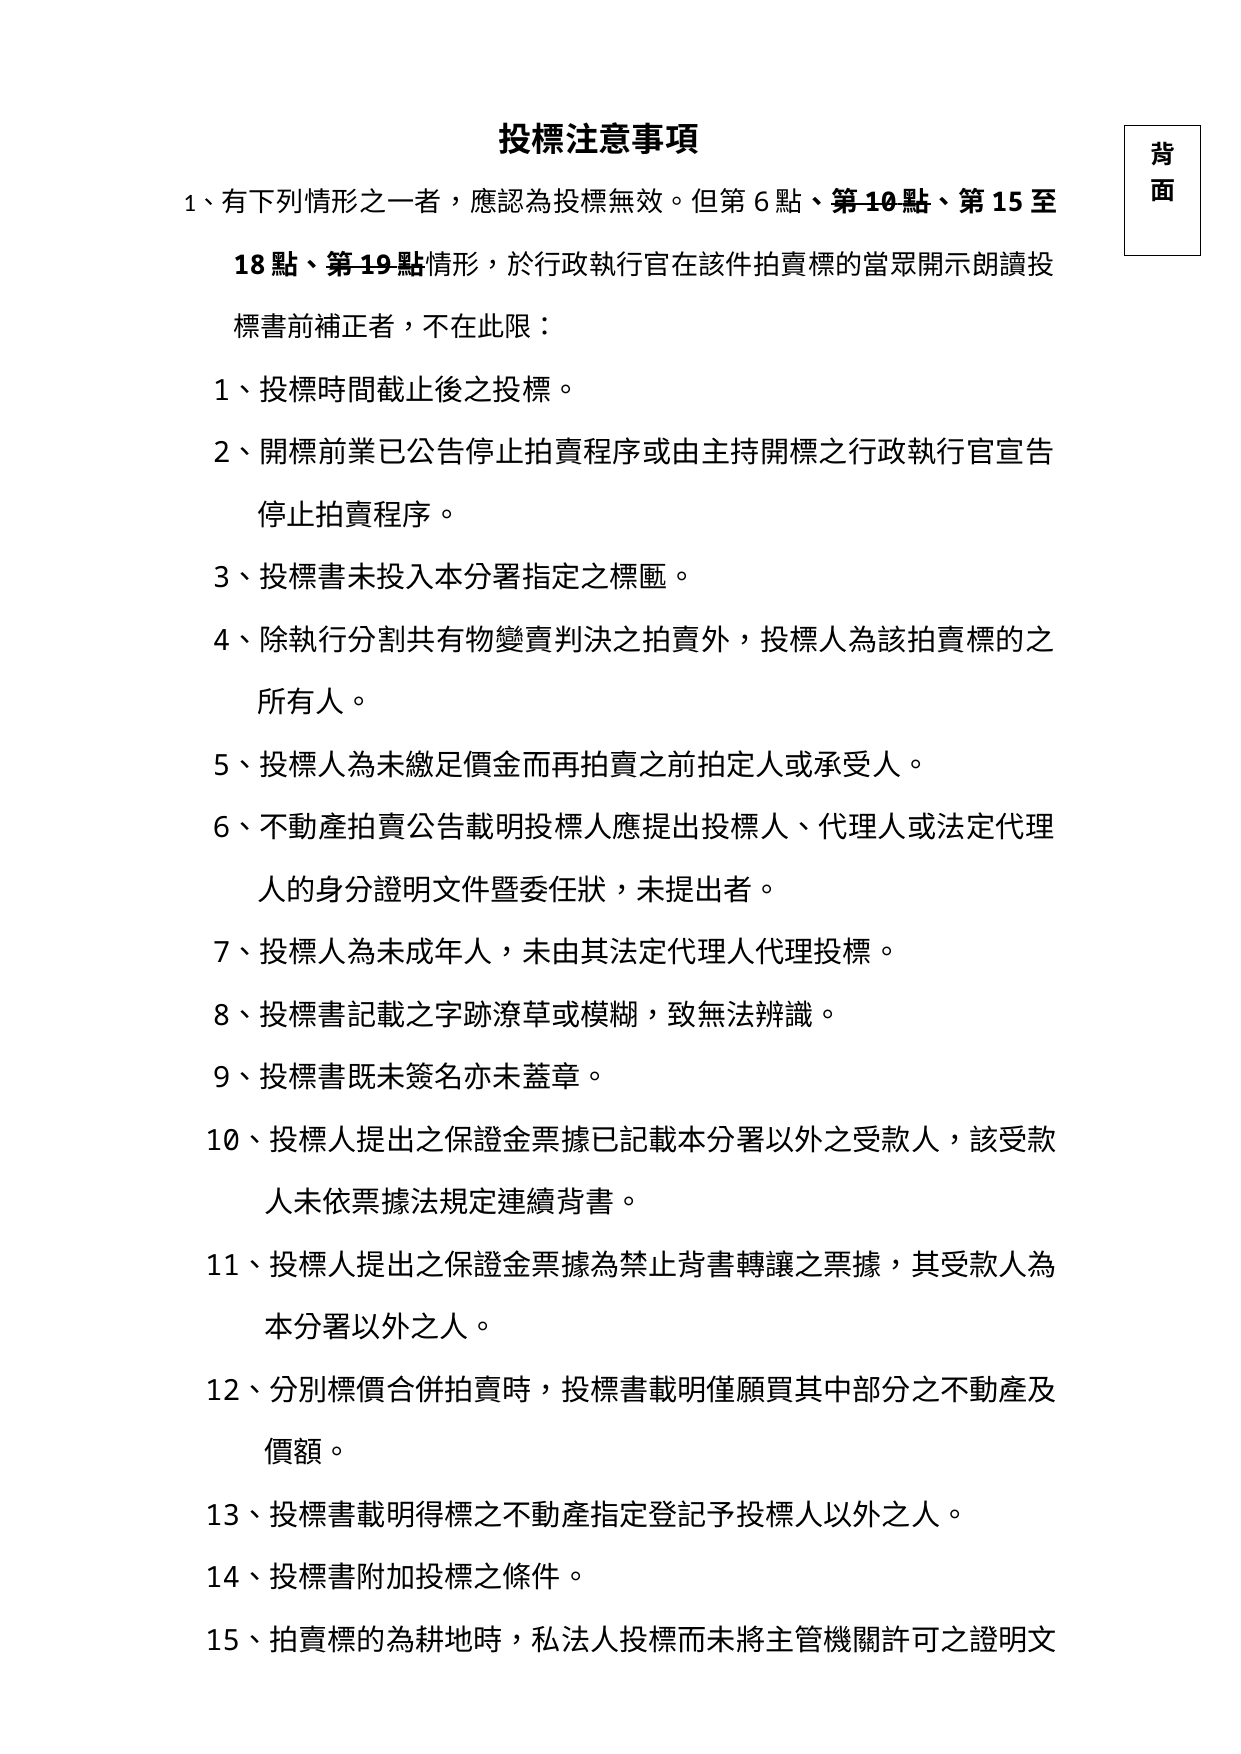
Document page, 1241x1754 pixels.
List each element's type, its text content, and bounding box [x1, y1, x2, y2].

list 投標書載明得標之不動產指定登記予投標人以外之人。 [205, 1471, 1057, 1533]
list 除執行分割共有物變賣判決之拍賣外，投標人為該拍賣標的之所有人。 [213, 596, 1057, 721]
list 投標人提出之保證金票據已記載本分署以外之受款人，該受款人未依票據法規定連續背書。 [205, 1096, 1057, 1221]
list 分別標價合併拍賣時，投標書載明僅願買其中部分之不動產及價額。 [205, 1346, 1057, 1471]
list 拍賣標的為耕地時，私法人投標而未將主管機關許可之證明文 [205, 1596, 1057, 1658]
list 投標書既未簽名亦未蓋章。 [213, 1033, 1057, 1096]
list 投標人為未繳足價金而再拍賣之前拍定人或承受人。 [213, 721, 1057, 783]
list 不動產拍賣公告載明投標人應提出投標人、代理人或法定代理人的身分證明文件暨委任狀，未提出者。 [213, 783, 1057, 908]
list 開標前業已公告停止拍賣程序或由主持開標之行政執行官宣告停止拍賣程序。 [213, 408, 1057, 533]
list 投標書附加投標之條件。 [205, 1533, 1057, 1596]
list 投標時間截止後之投標。 [213, 346, 1057, 408]
text 投標注意事項 [139, 96, 1057, 158]
list 投標人為未成年人，未由其法定代理人代理投標。 [213, 908, 1057, 971]
text 背面 [1140, 134, 1185, 207]
list 投標書未投入本分署指定之標匭。 [213, 533, 1057, 596]
list 投標人提出之保證金票據為禁止背書轉讓之票據，其受款人為本分署以外之人。 [205, 1221, 1057, 1346]
list 有下列情形之一者，應認為投標無效。但第6點、第10點、第15至18點、第19點情形，於行政執行官在該件拍賣標的當眾開示朗讀投標書前補正者，不在此限： [183, 158, 1057, 346]
list 投標書記載之字跡潦草或模糊，致無法辨識。 [213, 971, 1057, 1033]
text [1125, 126, 1200, 255]
